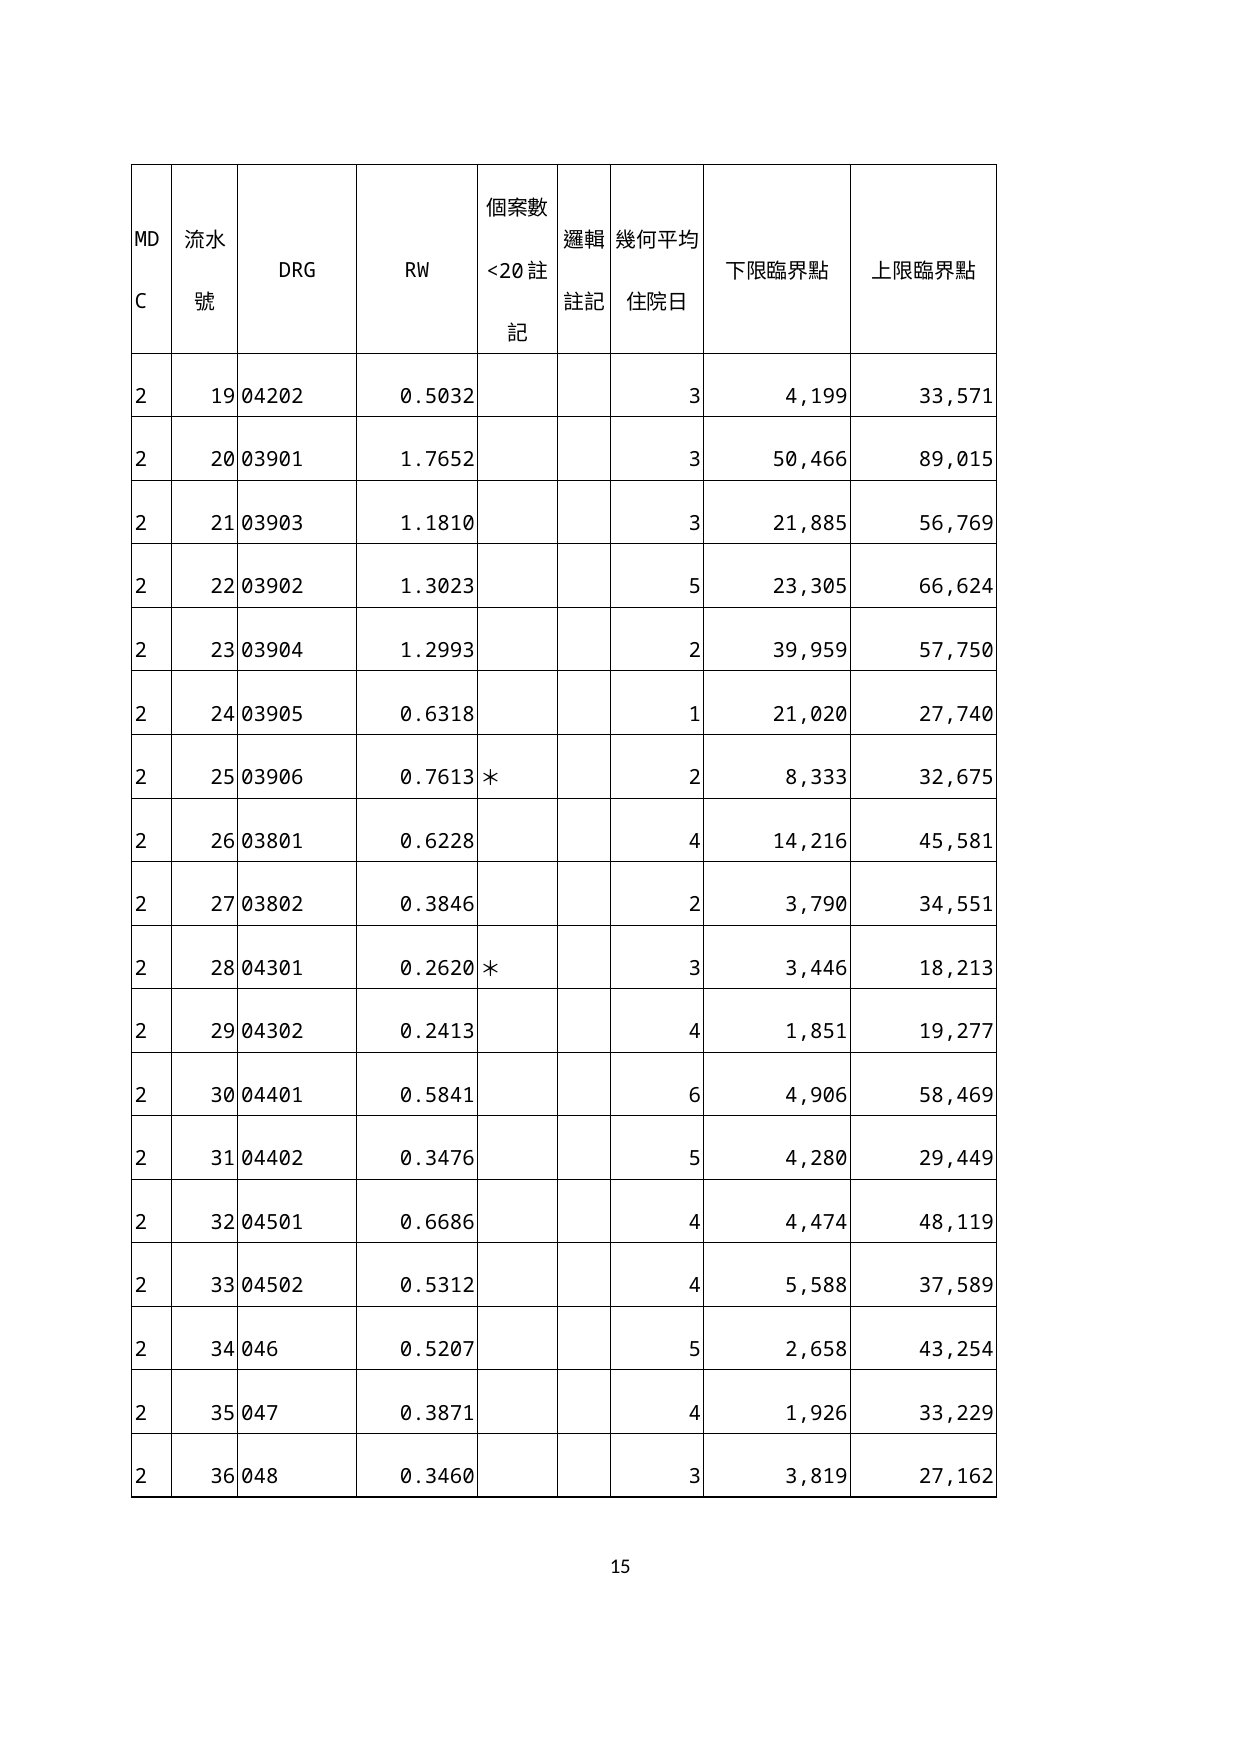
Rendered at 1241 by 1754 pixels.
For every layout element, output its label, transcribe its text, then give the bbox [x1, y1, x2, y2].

table_header DRG [238, 165, 356, 353]
table_cell 2 [132, 1180, 171, 1242]
table_cell 5 [611, 1307, 703, 1369]
table_cell 04202 [238, 354, 356, 416]
table_cell 2 [132, 1053, 171, 1115]
table_cell 5 [611, 544, 703, 607]
table_cell 14,216 [704, 799, 850, 861]
table_cell 2 [132, 671, 171, 734]
table_cell 3 [611, 417, 703, 480]
table_header 下限臨界點 [704, 165, 850, 353]
table_cell 1,851 [704, 989, 850, 1052]
table_cell 047 [238, 1370, 356, 1433]
table_cell 19 [172, 354, 237, 416]
table_cell 048 [238, 1434, 356, 1496]
table_cell 03902 [238, 544, 356, 607]
table_cell 27,740 [851, 671, 996, 734]
table_cell 0.6686 [357, 1180, 477, 1242]
table_cell [478, 544, 557, 607]
table_cell 5,588 [704, 1243, 850, 1306]
table_cell 33,229 [851, 1370, 996, 1433]
table_cell 2 [132, 799, 171, 861]
table_cell 32 [172, 1180, 237, 1242]
table_cell ＊ [478, 735, 557, 797]
table_cell [478, 1180, 557, 1242]
table_cell 3 [611, 1434, 703, 1496]
table_cell 2 [132, 544, 171, 607]
table_cell 23 [172, 608, 237, 670]
table_cell [558, 417, 610, 480]
table_cell 046 [238, 1307, 356, 1369]
table_cell 3,446 [704, 926, 850, 988]
table_cell 2,658 [704, 1307, 850, 1369]
table_cell 1,926 [704, 1370, 850, 1433]
table_cell 04401 [238, 1053, 356, 1115]
table_cell [478, 1434, 557, 1496]
table_cell 0.3871 [357, 1370, 477, 1433]
table_cell 03904 [238, 608, 356, 670]
table_header 幾何平均住院日 [611, 165, 703, 353]
table_header 流水號 [172, 165, 237, 353]
table_cell 18,213 [851, 926, 996, 988]
table_cell 4,474 [704, 1180, 850, 1242]
table_cell 2 [132, 1434, 171, 1496]
table_cell 21 [172, 481, 237, 543]
table_cell 0.5312 [357, 1243, 477, 1306]
table_cell 4 [611, 799, 703, 861]
table_cell [558, 926, 610, 988]
table_cell 2 [132, 1116, 171, 1179]
table_cell 04402 [238, 1116, 356, 1179]
table_cell 03906 [238, 735, 356, 797]
table_cell 0.7613 [357, 735, 477, 797]
table_cell [558, 481, 610, 543]
table_cell 4,280 [704, 1116, 850, 1179]
table_cell [478, 799, 557, 861]
table_cell 4 [611, 989, 703, 1052]
table_cell [558, 989, 610, 1052]
table_cell 3 [611, 926, 703, 988]
table_cell [478, 1116, 557, 1179]
table_cell 56,769 [851, 481, 996, 543]
table_cell 8,333 [704, 735, 850, 797]
table_cell 03903 [238, 481, 356, 543]
table_cell 66,624 [851, 544, 996, 607]
table_cell 0.5207 [357, 1307, 477, 1369]
table_cell 0.3476 [357, 1116, 477, 1179]
table_header 邏輯註記 [558, 165, 610, 353]
table_cell 2 [132, 862, 171, 924]
table_cell 2 [611, 862, 703, 924]
table_cell [558, 354, 610, 416]
table_cell 28 [172, 926, 237, 988]
table_cell 04501 [238, 1180, 356, 1242]
table_cell [558, 1053, 610, 1115]
table_cell 2 [132, 735, 171, 797]
table_cell 57,750 [851, 608, 996, 670]
table_cell 03802 [238, 862, 356, 924]
table_cell [558, 671, 610, 734]
table_cell 0.3846 [357, 862, 477, 924]
table_cell 1.1810 [357, 481, 477, 543]
table_cell 2 [611, 735, 703, 797]
table_cell 50,466 [704, 417, 850, 480]
table_cell 1.3023 [357, 544, 477, 607]
table_cell 36 [172, 1434, 237, 1496]
table_cell 03905 [238, 671, 356, 734]
table_cell 3 [611, 481, 703, 543]
table_cell 2 [132, 608, 171, 670]
table_cell 29 [172, 989, 237, 1052]
table_cell 03801 [238, 799, 356, 861]
table_cell 1 [611, 671, 703, 734]
table_cell [478, 608, 557, 670]
table_cell 0.5841 [357, 1053, 477, 1115]
table_cell [478, 862, 557, 924]
table_cell [478, 417, 557, 480]
table_cell 3,790 [704, 862, 850, 924]
table_cell 29,449 [851, 1116, 996, 1179]
table_cell 2 [132, 481, 171, 543]
table_cell 23,305 [704, 544, 850, 607]
table_cell 2 [132, 926, 171, 988]
table_cell 21,885 [704, 481, 850, 543]
table_cell 39,959 [704, 608, 850, 670]
table_cell 04502 [238, 1243, 356, 1306]
table_cell 20 [172, 417, 237, 480]
table_cell [478, 1370, 557, 1433]
table_cell 25 [172, 735, 237, 797]
table_cell 0.2620 [357, 926, 477, 988]
table_header MDC [132, 165, 171, 353]
table_cell 0.6318 [357, 671, 477, 734]
table_cell 3,819 [704, 1434, 850, 1496]
table_cell 0.3460 [357, 1434, 477, 1496]
table_cell [558, 608, 610, 670]
table_cell [478, 354, 557, 416]
table_cell [558, 1434, 610, 1496]
table_cell 3 [611, 354, 703, 416]
table_cell 2 [132, 1307, 171, 1369]
table_cell 2 [132, 989, 171, 1052]
table_cell 6 [611, 1053, 703, 1115]
table_cell 22 [172, 544, 237, 607]
table_header RW [357, 165, 477, 353]
table_cell 4,906 [704, 1053, 850, 1115]
table_cell 34 [172, 1307, 237, 1369]
table_cell 89,015 [851, 417, 996, 480]
table_cell 0.5032 [357, 354, 477, 416]
table_cell ＊ [478, 926, 557, 988]
table_cell 33,571 [851, 354, 996, 416]
table_cell 26 [172, 799, 237, 861]
table_cell [558, 1370, 610, 1433]
table_cell 19,277 [851, 989, 996, 1052]
table_cell 0.6228 [357, 799, 477, 861]
table_cell 1.2993 [357, 608, 477, 670]
table_cell 04302 [238, 989, 356, 1052]
table_cell [558, 1180, 610, 1242]
table_cell 34,551 [851, 862, 996, 924]
table_cell 0.2413 [357, 989, 477, 1052]
table_cell 45,581 [851, 799, 996, 861]
table_cell 35 [172, 1370, 237, 1433]
table_cell 4 [611, 1243, 703, 1306]
table_cell [558, 1116, 610, 1179]
table_cell [478, 1053, 557, 1115]
table_cell 4 [611, 1370, 703, 1433]
table_cell 2 [132, 417, 171, 480]
table_cell 31 [172, 1116, 237, 1179]
table_cell [558, 862, 610, 924]
table_cell [478, 1307, 557, 1369]
table_cell 43,254 [851, 1307, 996, 1369]
table_header 個案數<20註記 [478, 165, 557, 353]
table_cell 21,020 [704, 671, 850, 734]
table_cell 32,675 [851, 735, 996, 797]
table_cell 5 [611, 1116, 703, 1179]
table_cell 1.7652 [357, 417, 477, 480]
table_cell [558, 1243, 610, 1306]
table_cell 37,589 [851, 1243, 996, 1306]
table_cell 33 [172, 1243, 237, 1306]
table_cell [558, 735, 610, 797]
table_cell 2 [611, 608, 703, 670]
table_cell 4 [611, 1180, 703, 1242]
table_cell [558, 1307, 610, 1369]
table_cell [478, 1243, 557, 1306]
table_cell 48,119 [851, 1180, 996, 1242]
table_cell 04301 [238, 926, 356, 988]
table_cell [558, 799, 610, 861]
table_cell 03901 [238, 417, 356, 480]
table_cell 4,199 [704, 354, 850, 416]
table_cell [558, 544, 610, 607]
table_cell [478, 671, 557, 734]
table_cell [478, 989, 557, 1052]
table_cell 2 [132, 1243, 171, 1306]
table_cell 27 [172, 862, 237, 924]
table_cell 2 [132, 354, 171, 416]
table_cell 2 [132, 1370, 171, 1433]
table_cell 24 [172, 671, 237, 734]
table_cell 27,162 [851, 1434, 996, 1496]
table_cell 30 [172, 1053, 237, 1115]
table_cell [478, 481, 557, 543]
table_cell 58,469 [851, 1053, 996, 1115]
table_header 上限臨界點 [851, 165, 996, 353]
